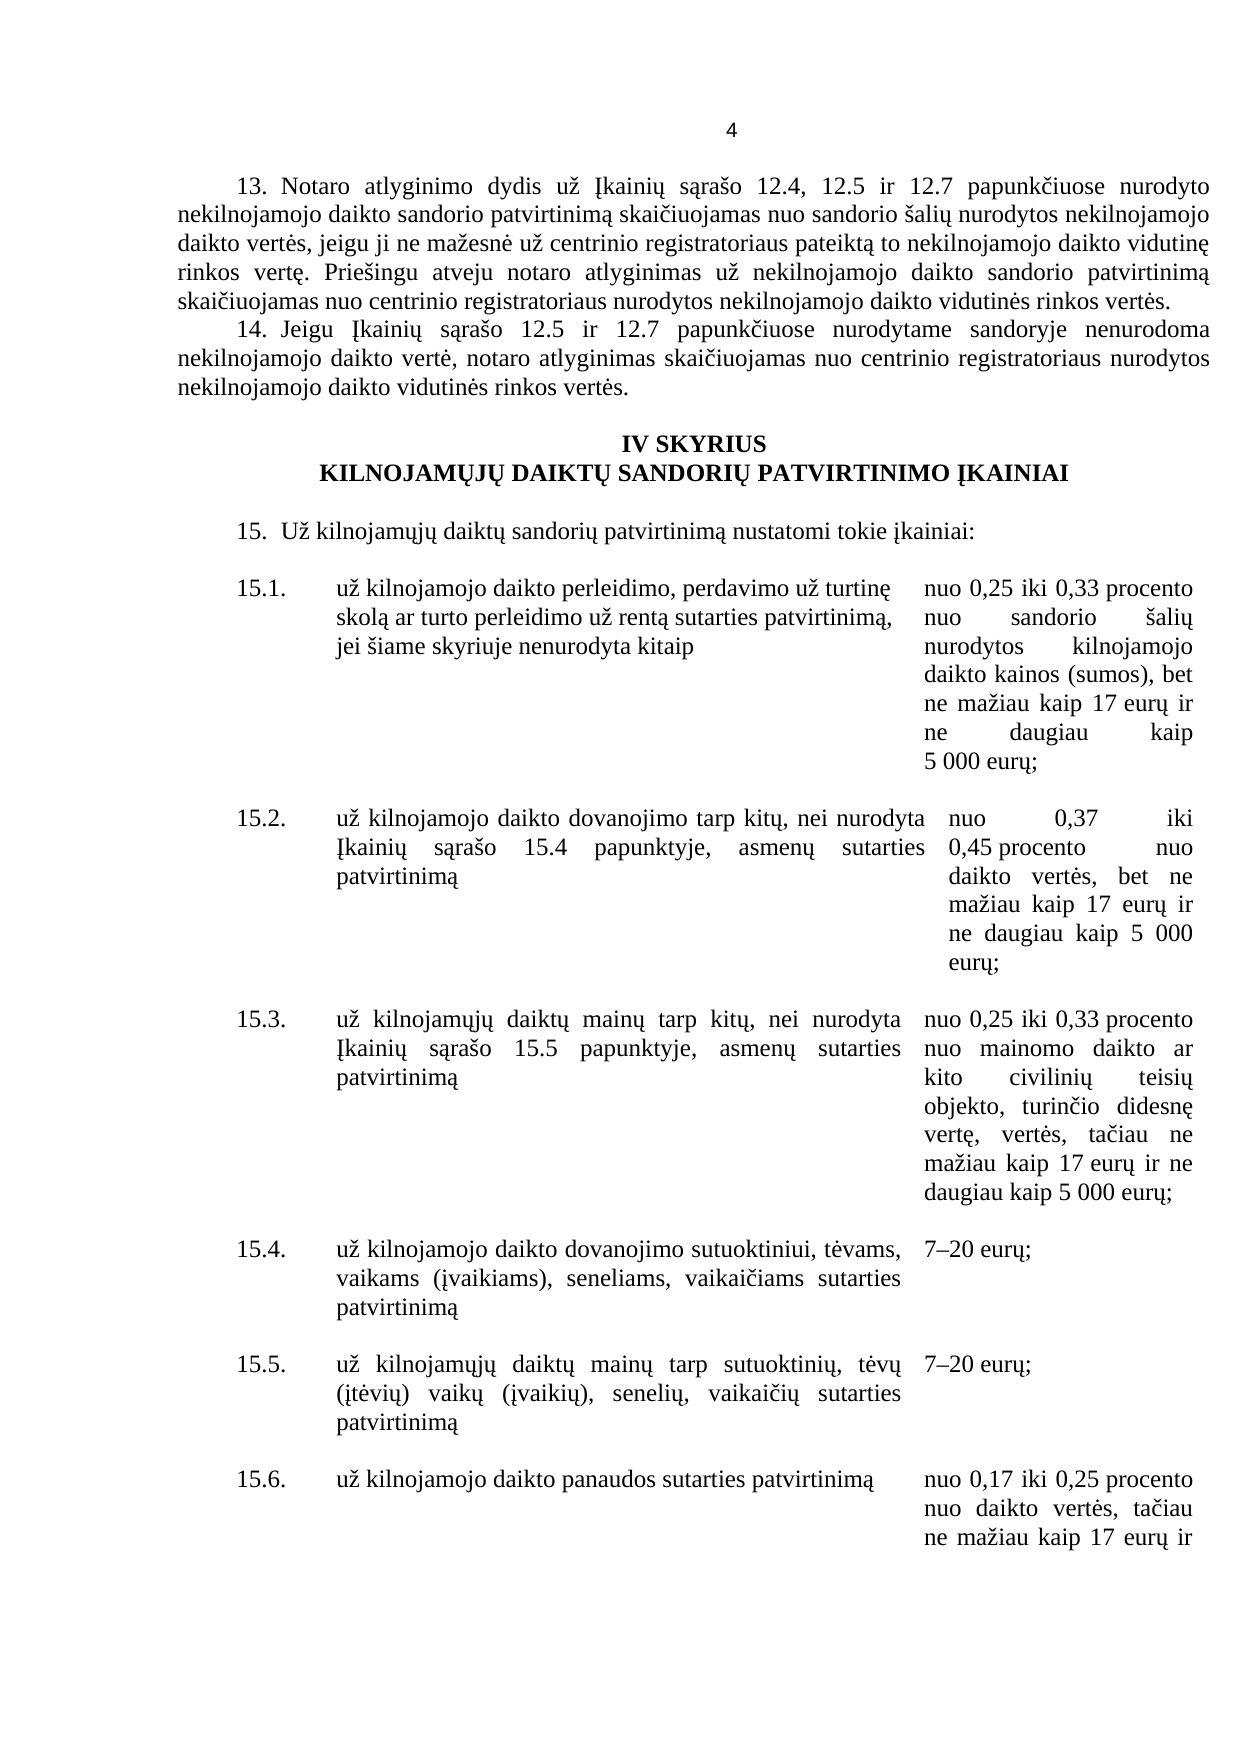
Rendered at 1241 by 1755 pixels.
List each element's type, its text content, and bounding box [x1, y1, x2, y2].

table_cell nuo 0,25 iki 0,33 procento nuo mainomo daikto ar kito civilinių teisių objekto, turinčio didesnę vertę, vertės, tačiau ne mažiau kaip 17 eurų ir ne daugiau kaip 5 000 eurų; [913, 1005, 1204, 1234]
table_cell už kilnojamojo daikto dovanojimo tarp kitų, nei nurodyta Įkainių sąrašo 15.4 papunktyje, asmenų sutarties patvirtinimą [325, 803, 937, 1004]
text 15. Už kilnojamųjų daiktų sandorių patvirtinimą nustatomi tokie įkainiai: [177, 516, 1211, 544]
table_cell už kilnojamojo daikto dovanojimo sutuoktiniui, tėvams, vaikams (įvaikiams), seneliams, vaikaičiams sutarties patvirtinimą [325, 1235, 913, 1349]
table_cell už kilnojamųjų daiktų mainų tarp sutuoktinių, tėvų (įtėvių) vaikų (įvaikių), senelių, vaikaičių sutarties patvirtinimą [325, 1350, 913, 1464]
text 13. Notaro atlyginimo dydis už Įkainių sąrašo 12.4, 12.5 ir 12.7 papunkčiuose nurodyto nekilnojamojo daikto sandorio patvirtinimą skaičiuojamas nuo sandorio šalių nurodytos nekilnojamojo daikto vertės, jeigu ji ne mažesnė už centrinio registratoriaus pateiktą to nekilnojamojo daikto vidutinę rinkos vertę. Priešingu atveju notaro atlyginimas už nekilnojamojo daikto sandorio patvirtinimą skaičiuojamas nuo centrinio registratoriaus nurodytos nekilnojamojo daikto vidutinės rinkos vertės. [177, 171, 1211, 314]
text IV SKYRIUS [177, 429, 1211, 458]
table_cell 7–20 eurų; [913, 1235, 1204, 1349]
table_cell nuo 0,37 iki 0,45 procento nuo daikto vertės, bet ne mažiau kaip 17 eurų ir ne daugiau kaip 5 000 eurų; [937, 803, 1204, 1004]
text 14. Jeigu Įkainių sąrašo 12.5 ir 12.7 papunkčiuose nurodytame sandoryje nenurodoma nekilnojamojo daikto vertė, notaro atlyginimas skaičiuojamas nuo centrinio registratoriaus nurodytos nekilnojamojo daikto vidutinės rinkos vertės. [177, 314, 1211, 401]
table_cell 7–20 eurų; [913, 1350, 1204, 1464]
table_header nuo 0,25 iki 0,33 procento nuo sandorio šalių nurodytos kilnojamojo daikto kainos (sumos), bet ne mažiau kaip 17 eurų ir ne daugiau kaip 5 000 eurų; [913, 573, 1204, 803]
table_cell 15.3. [233, 1005, 325, 1234]
table_header 15.1. [233, 573, 325, 803]
text KILNOJAMŲJŲ DAIKTŲ SANDORIŲ PATVIRTINIMO ĮKAINIAI [177, 458, 1211, 487]
table_cell nuo 0,17 iki 0,25 procento nuo daikto vertės, tačiau ne mažiau kaip 17 eurų ir [913, 1465, 1204, 1551]
table_cell 15.2. [233, 803, 325, 1004]
table_cell už kilnojamojo daikto panaudos sutarties patvirtinimą [325, 1465, 913, 1551]
table_header už kilnojamojo daikto perleidimo, perdavimo už turtinę skolą ar turto perleidimo už rentą sutarties patvirtinimą, jei šiame skyriuje nenurodyta kitaip [325, 573, 913, 803]
table_cell 15.5. [233, 1350, 325, 1464]
table_cell už kilnojamųjų daiktų mainų tarp kitų, nei nurodyta Įkainių sąrašo 15.5 papunktyje, asmenų sutarties patvirtinimą [325, 1005, 913, 1234]
table_cell 15.6. [233, 1465, 325, 1551]
table_cell 15.4. [233, 1235, 325, 1349]
